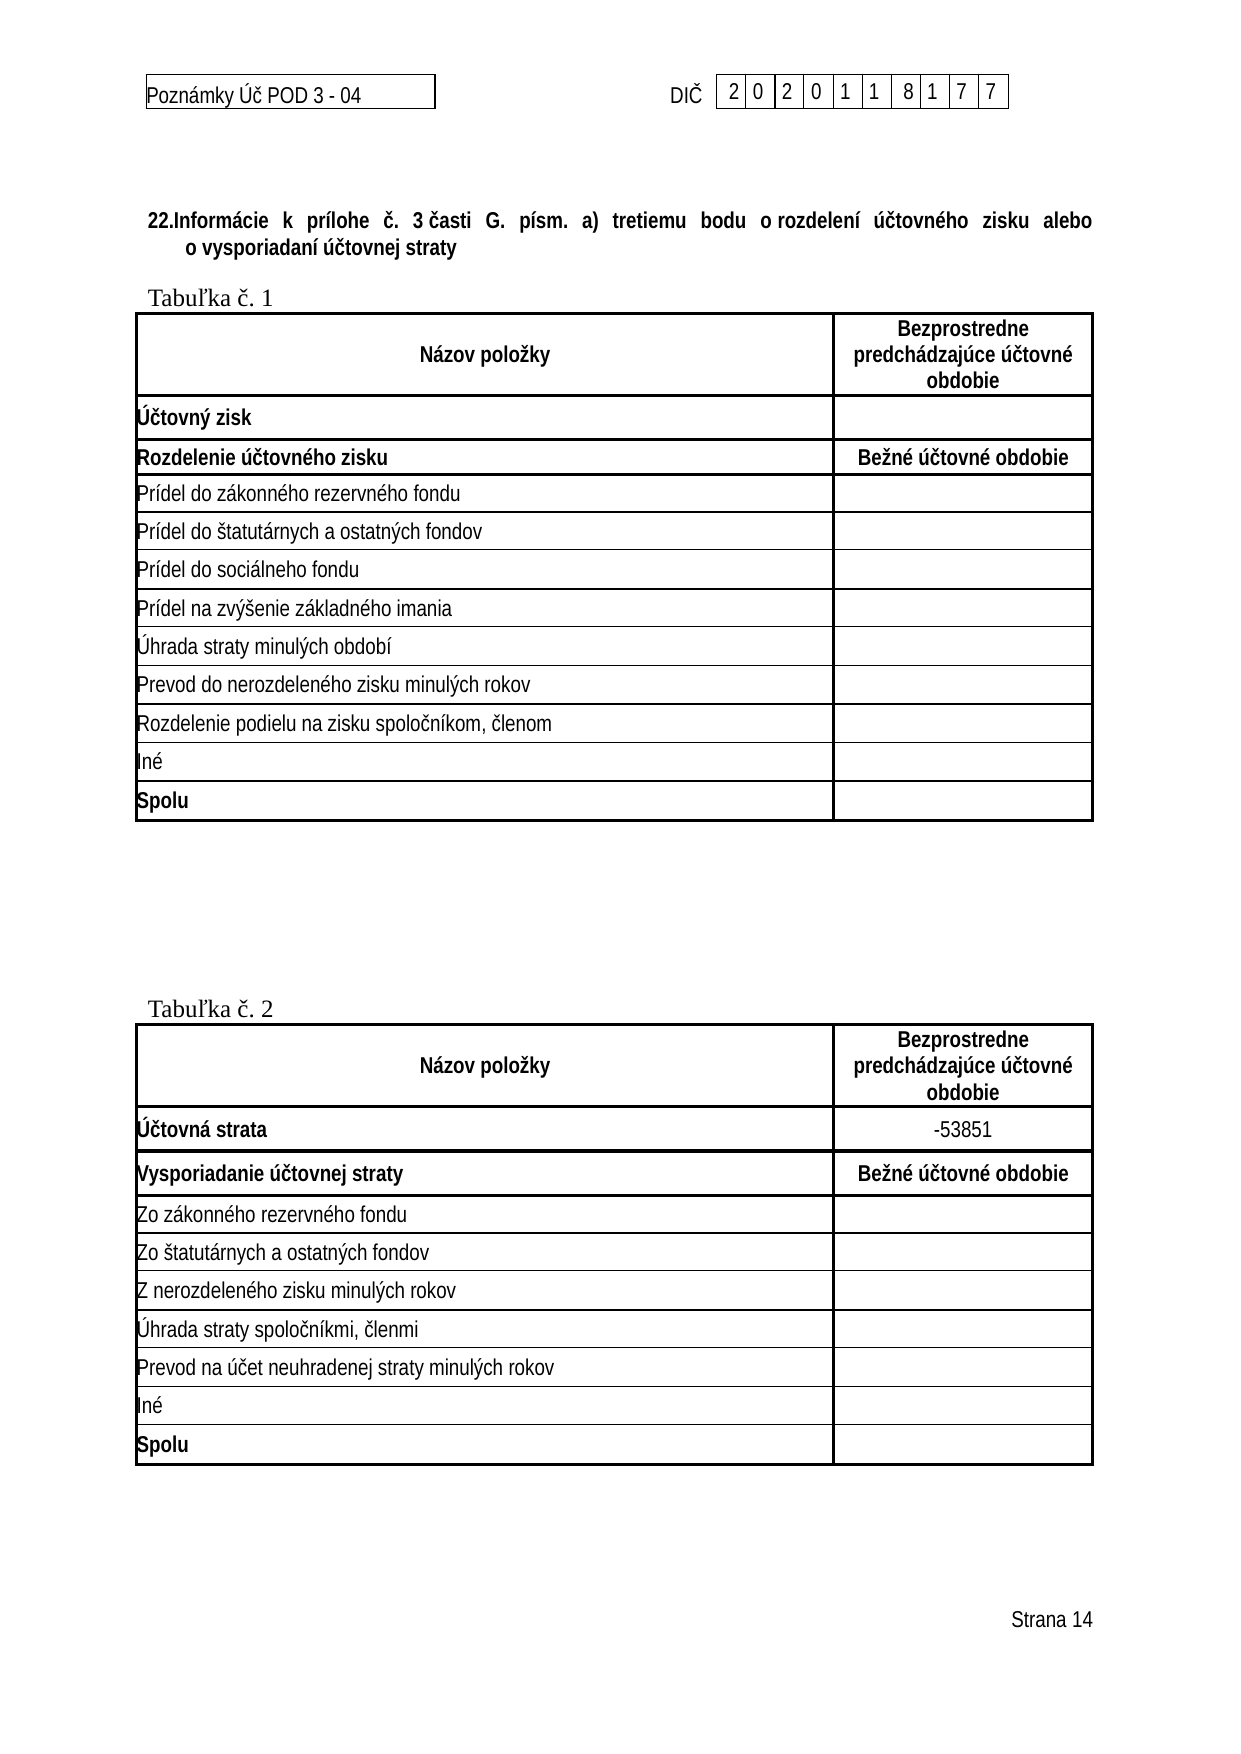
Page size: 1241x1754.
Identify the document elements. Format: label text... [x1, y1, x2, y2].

table_cell -53851 [835, 1108, 1091, 1149]
table_cell Prídel do štatutárnych a ostatných fondov [138, 513, 832, 549]
table_cell Úhrada straty minulých období [138, 627, 832, 665]
table_cell [835, 1425, 1091, 1463]
table_header Bezprostredne predchádzajúce účtovné obdobie [835, 1026, 1091, 1105]
table_cell [835, 743, 1091, 780]
table_cell [835, 666, 1091, 703]
list Informácie k prílohe č. 3 časti G. písm. a) tretiemu bodu o rozdelení účtovného zisku alebo o vysporiadaní účtovnej straty [148, 207, 1093, 260]
table_cell Účtovný zisk [138, 397, 832, 438]
table_cell Zo štatutárnych a ostatných fondov [138, 1234, 832, 1270]
table_cell Prevod na účet neuhradenej straty minulých rokov [138, 1348, 832, 1386]
table_cell [835, 1197, 1091, 1232]
table_cell [835, 1271, 1091, 1309]
table_cell [835, 476, 1091, 511]
table_cell [835, 627, 1091, 665]
table_cell Spolu [138, 782, 832, 818]
table_cell Bežné účtovné obdobie [835, 1153, 1091, 1193]
table_cell Prídel na zvýšenie základného imania [138, 590, 832, 626]
table_cell [835, 1387, 1091, 1424]
table_cell [835, 1311, 1091, 1347]
table_cell Úhrada straty spoločníkmi, členmi [138, 1311, 832, 1347]
table_cell Iné [138, 743, 832, 780]
table_cell [835, 1348, 1091, 1386]
table_cell Vysporiadanie účtovnej straty [138, 1153, 832, 1193]
table_header Názov položky [138, 1026, 832, 1105]
table_cell Spolu [138, 1425, 832, 1463]
table_cell Bežné účtovné obdobie [835, 441, 1091, 472]
text Tabuľka č. 2 [148, 994, 1093, 1023]
table_cell Prídel do sociálneho fondu [138, 550, 832, 588]
table_cell [835, 705, 1091, 742]
table_header Bezprostredne predchádzajúce účtovné obdobie [835, 315, 1091, 394]
table_cell [835, 397, 1091, 438]
table_cell Prídel do zákonného rezervného fondu [138, 476, 832, 511]
table_cell [835, 550, 1091, 588]
table_cell Rozdelenie podielu na zisku spoločníkom, členom [138, 705, 832, 742]
table_cell [835, 1234, 1091, 1270]
table_cell [835, 513, 1091, 549]
table_cell Účtovná strata [138, 1108, 832, 1149]
table_header Názov položky [138, 315, 832, 394]
table_cell [835, 590, 1091, 626]
table_cell [835, 782, 1091, 818]
table_cell Iné [138, 1387, 832, 1424]
table_cell Zo zákonného rezervného fondu [138, 1197, 832, 1232]
table_cell Rozdelenie účtovného zisku [138, 441, 832, 472]
text Tabuľka č. 1 [148, 283, 1093, 312]
table_cell Prevod do nerozdeleného zisku minulých rokov [138, 666, 832, 703]
table_cell Z nerozdeleného zisku minulých rokov [138, 1271, 832, 1309]
